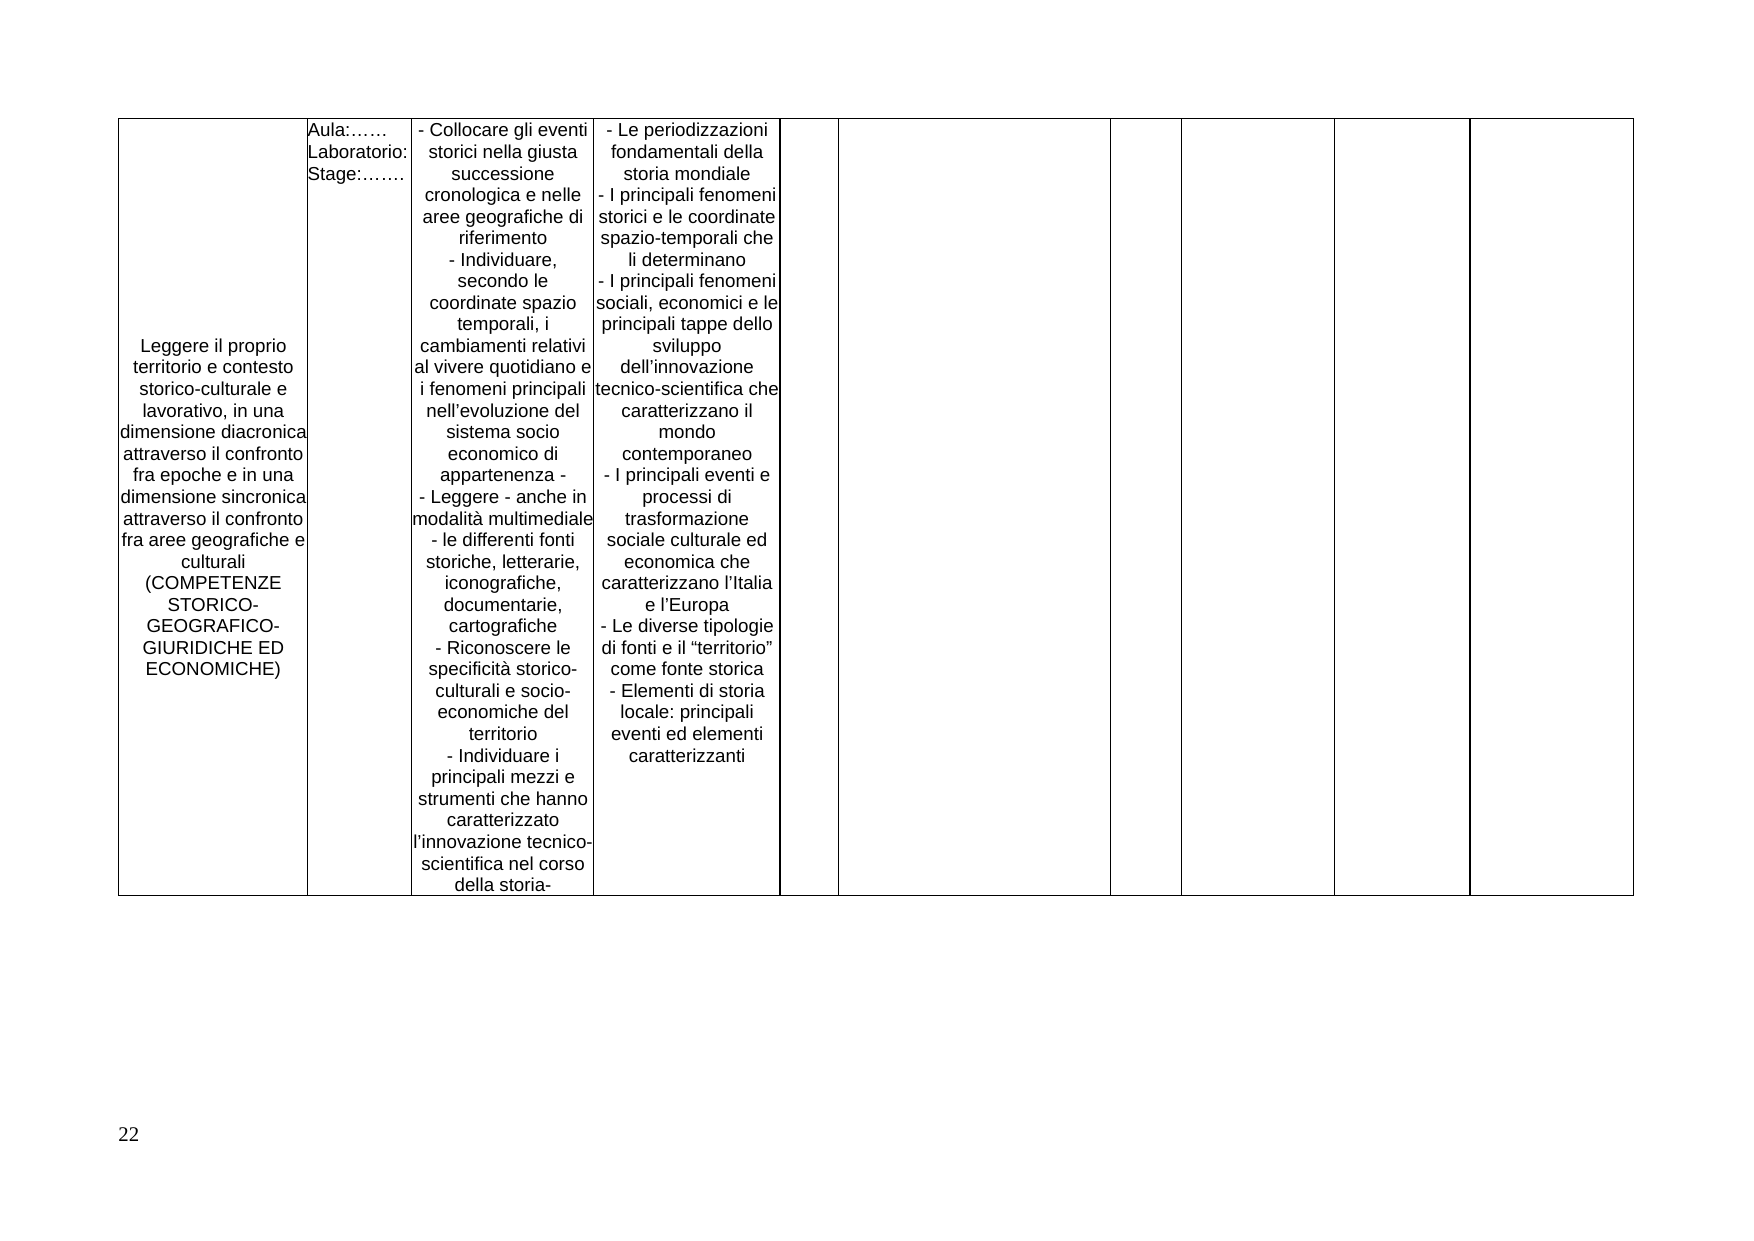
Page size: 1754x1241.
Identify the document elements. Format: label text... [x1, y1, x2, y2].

table_cell - Le periodizzazioni fondamentali della storia mondiale - I principali fenomeni storici e le coordinate spazio-temporali che li determinano - I principali fenomeni sociali, economici e le principali tappe dello sviluppo dell’innovazione tecnico-scientifica che caratterizzano il mondo contemporaneo - I principali eventi e processi di trasformazione sociale culturale ed economica che caratterizzano l’Italia e l’Europa - Le diverse tipologie di fonti e il “territorio” come fonte storica - Elementi di storia locale: principali eventi ed elementi caratterizzanti [594, 119, 779, 895]
table_cell [839, 119, 1110, 895]
table_cell - Collocare gli eventi storici nella giusta successione cronologica e nelle aree geografiche di riferimento - Individuare, secondo le coordinate spazio temporali, i cambiamenti relativi al vivere quotidiano e i fenomeni principali nell’evoluzione del sistema socio economico di appartenenza - - Leggere - anche in modalità multimediale - le differenti fonti storiche, letterarie, iconografiche, documentarie, cartografiche - Riconoscere le specificità storico-culturali e socio-economiche del territorio - Individuare i principali mezzi e strumenti che hanno caratterizzato l’innovazione tecnico- scientifica nel corso della storia- [412, 119, 593, 895]
table_cell [1471, 119, 1633, 895]
table_cell Leggere il proprio territorio e contesto storico-culturale e lavorativo, in una dimensione diacronica attraverso il confronto fra epoche e in una dimensione sincronica attraverso il confronto fra aree geografiche e culturali (COMPETENZE STORICO-GEOGRAFICO-GIURIDICHE ED ECONOMICHE) [119, 119, 307, 895]
table_cell [1111, 119, 1181, 895]
table_cell [1335, 119, 1469, 895]
table_cell Aula:…… Laboratorio: Stage:……. [308, 119, 411, 895]
table_cell [1182, 119, 1334, 895]
table_cell [781, 119, 838, 895]
